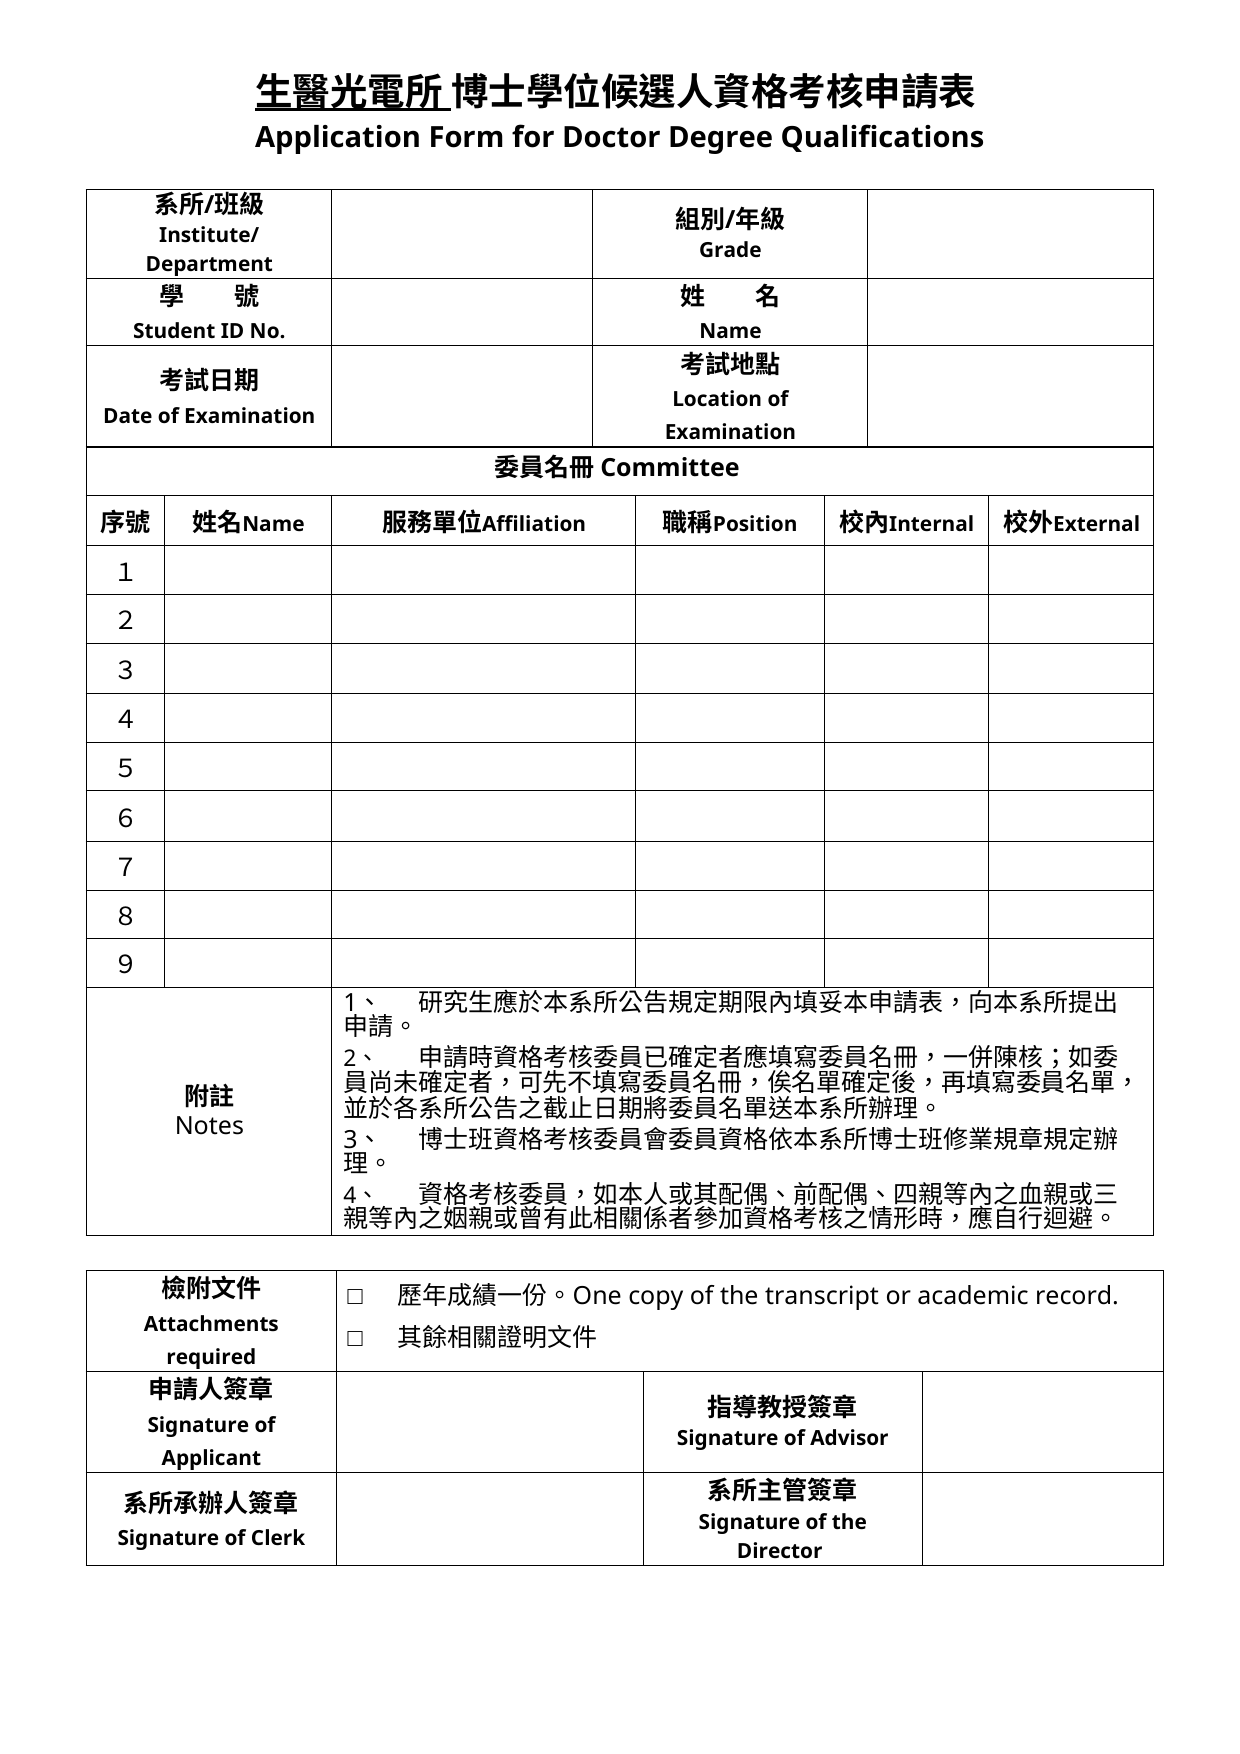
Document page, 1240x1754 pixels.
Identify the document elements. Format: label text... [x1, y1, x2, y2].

table_cell [825, 644, 988, 693]
table_header 組別/年級 Grade [593, 190, 867, 278]
table_cell 申請人簽章 Signature of Applicant [87, 1372, 336, 1472]
table_cell [825, 939, 988, 987]
table_cell [868, 279, 1153, 345]
table_cell [165, 546, 331, 594]
table_cell 考試地點 Location of Examination [593, 346, 867, 446]
table_cell [165, 694, 331, 742]
table_cell ７ [87, 842, 164, 889]
table_cell [989, 791, 1153, 841]
table_header [868, 190, 1153, 278]
table_cell [332, 891, 635, 938]
table_cell [989, 595, 1153, 643]
table_cell [636, 694, 824, 742]
table_cell 姓名Name [165, 496, 331, 545]
table_cell [332, 346, 592, 446]
table_cell 姓 名 Name [593, 279, 867, 345]
table_cell [636, 939, 824, 987]
table_cell 系所承辦人簽章 Signature of Clerk [87, 1473, 336, 1565]
table_cell [332, 595, 635, 643]
table_cell [923, 1473, 1163, 1565]
table_cell ４ [87, 694, 164, 742]
table_cell 指導教授簽章 Signature of Advisor [644, 1372, 922, 1472]
table_cell [825, 595, 988, 643]
table_cell ８ [87, 891, 164, 938]
table_cell [636, 842, 824, 889]
table_cell [332, 939, 635, 987]
table_cell [989, 644, 1153, 693]
table_cell [825, 694, 988, 742]
table_cell [165, 743, 331, 790]
table_cell １ [87, 546, 164, 594]
table_cell [165, 939, 331, 987]
table_cell [868, 346, 1153, 446]
table_cell [825, 743, 988, 790]
table_cell [332, 546, 635, 594]
table_cell 服務單位Affiliation [332, 496, 635, 545]
table_cell ６ [87, 791, 164, 841]
table_cell [989, 939, 1153, 987]
table_cell [332, 279, 592, 345]
table_cell 校外External [989, 496, 1153, 545]
table_cell ２ [87, 595, 164, 643]
table_cell 系所主管簽章 Signature of the Director [644, 1473, 922, 1565]
table_header 系所/班級 Institute/ Department [87, 190, 331, 278]
table_cell [923, 1372, 1163, 1472]
table_cell [165, 842, 331, 889]
table_cell [165, 595, 331, 643]
text 生醫光電所 博士學位候選人資格考核申請表 [75, 75, 1164, 112]
table_cell [332, 644, 635, 693]
table_cell [636, 644, 824, 693]
table_cell [636, 595, 824, 643]
text Application Form for Doctor Degree Qualifications [75, 117, 1164, 155]
table_header [332, 190, 592, 278]
table_header 歷年成績一份。One copy of the transcript or academic record. 其餘相關證明文件 [337, 1271, 1163, 1371]
table_cell [825, 546, 988, 594]
table_cell [636, 891, 824, 938]
table_header 檢附文件 Attachments required [87, 1271, 336, 1371]
table_cell [825, 791, 988, 841]
table_cell ９ [87, 939, 164, 987]
table_cell [636, 743, 824, 790]
table_cell [165, 791, 331, 841]
table_cell [165, 891, 331, 938]
table_cell [825, 842, 988, 889]
table_cell [332, 842, 635, 889]
table_cell 學 號 Student ID No. [87, 279, 331, 345]
table_cell ３ [87, 644, 164, 693]
table_cell [165, 644, 331, 693]
table_cell [332, 743, 635, 790]
table_cell [332, 791, 635, 841]
table_cell 附註 Notes [87, 988, 331, 1235]
table_cell [636, 546, 824, 594]
table_cell [332, 694, 635, 742]
table_cell [989, 743, 1153, 790]
table_cell 職稱Position [636, 496, 824, 545]
table_cell [825, 891, 988, 938]
table_cell 考試日期 Date of Examination [87, 346, 331, 446]
table_cell 序號 [87, 496, 164, 545]
table_cell 校內Internal [825, 496, 988, 545]
table_cell 委員名冊 Committee [87, 448, 1153, 495]
table_cell [989, 694, 1153, 742]
table_cell [636, 791, 824, 841]
table_cell [989, 891, 1153, 938]
table_cell [989, 842, 1153, 889]
table_cell [337, 1473, 643, 1565]
table_cell 研究生應於本系所公告規定期限內填妥本申請表，向本系所提出申請。 申請時資格考核委員已確定者應填寫委員名冊，一併陳核；如委員尚未確定者，可先不填寫委員名冊，俟名單確定後，再填寫委員名單，並於各系所公告之截止日期將委員名單送本系所辦理。 博士班資格考核委員會委員資格依本系所博士班修業規章規定辦理。 資格考核委員，如本人或其配偶、前配偶、四親等內之血親或三親等內之姻親或曾有此相關係者參加資格考核之情形時，應自行迴避。 [332, 988, 1153, 1235]
table_cell [989, 546, 1153, 594]
table_cell [337, 1372, 643, 1472]
table_cell ５ [87, 743, 164, 790]
